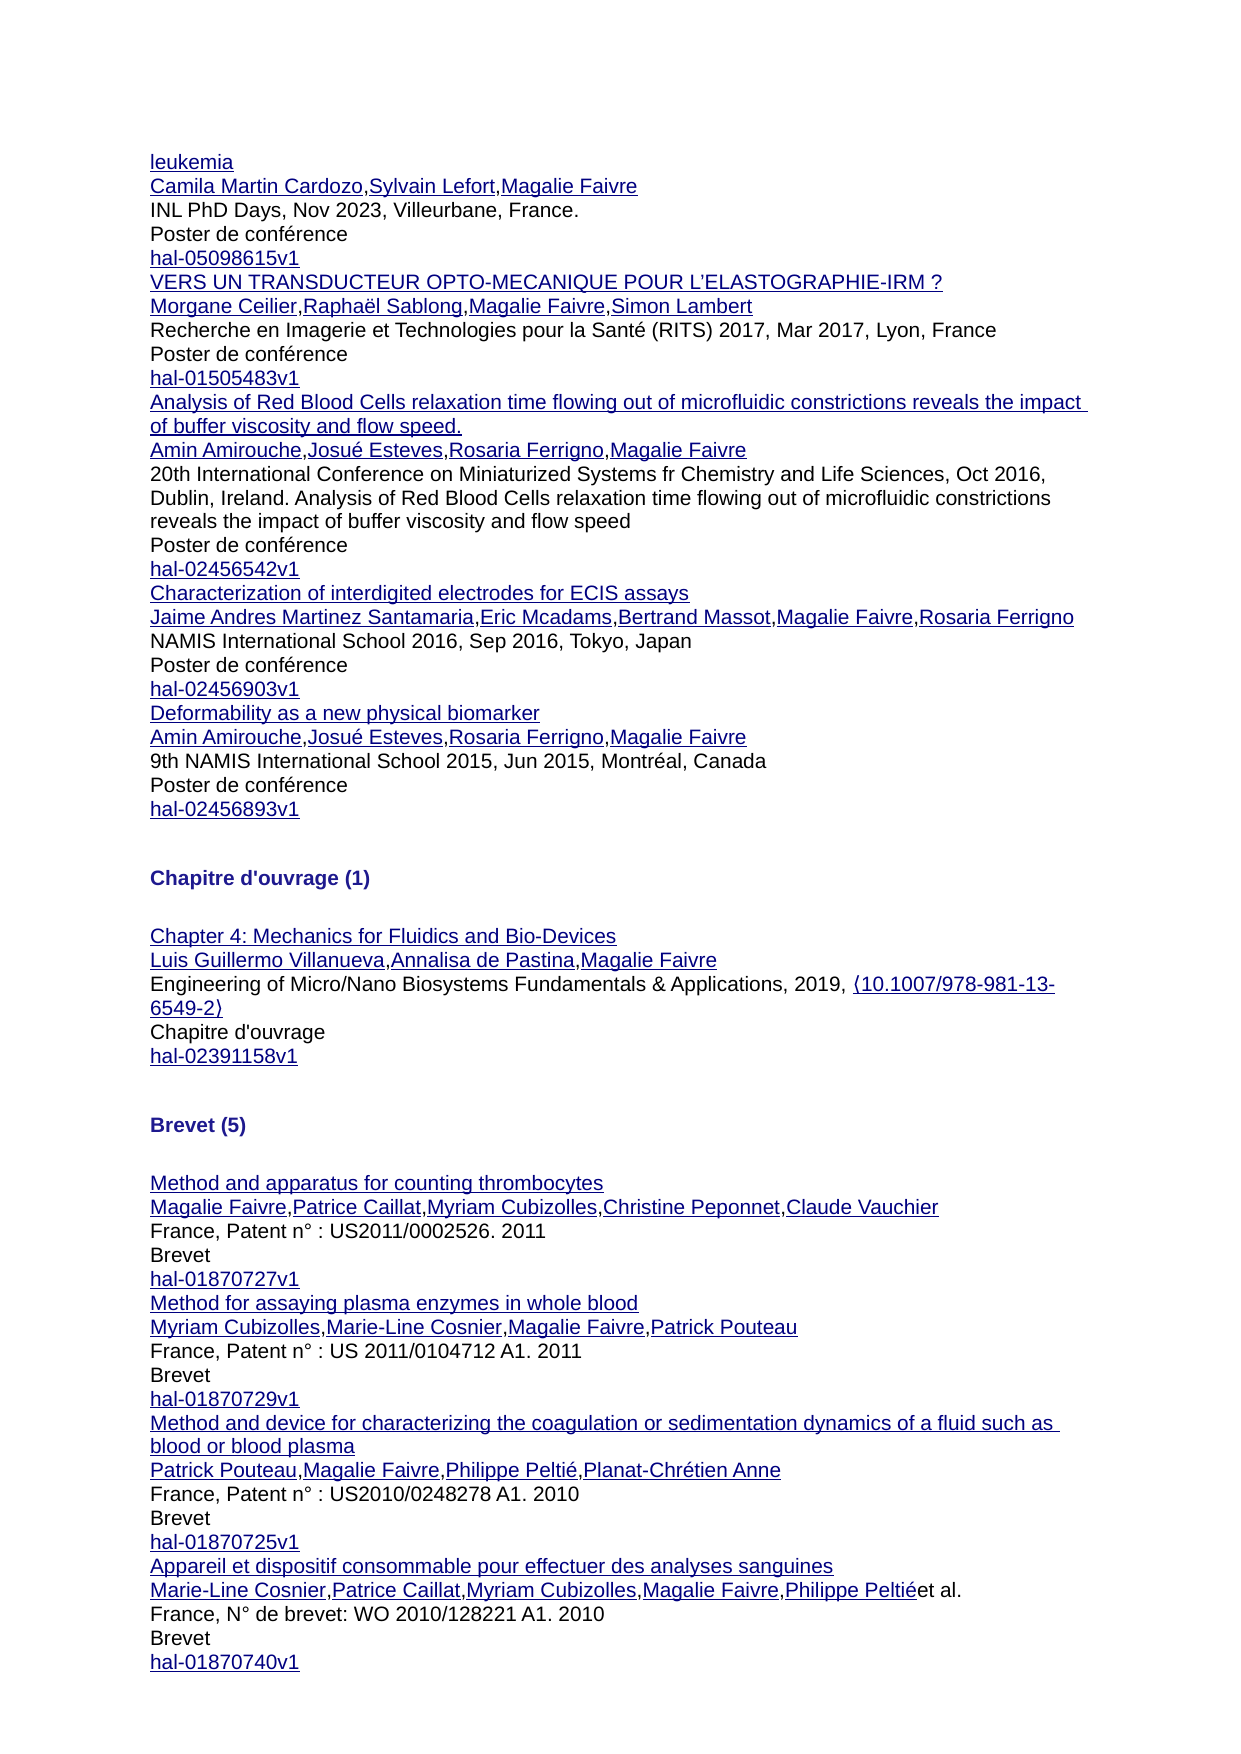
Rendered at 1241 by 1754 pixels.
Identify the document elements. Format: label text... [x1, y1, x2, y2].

subtitle Brevet (5) [150, 1112, 1090, 1136]
table_cell Method for assaying plasma enzymes in whole blood Myriam Cubizolles,Marie-Line Cosnier,Magalie Faivre,Patrick Pouteau France, Patent n° : US 2011/0104712 A1. 2011 Brevet hal-01870729v1 [150, 1291, 1090, 1410]
table_header Chapter 4: Mechanics for Fluidics and Bio-Devices Luis Guillermo Villanueva,Annalisa de Pastina,Magalie Faivre Engineering of Micro/Nano Biosystems Fundamentals & Applications, 2019, ⟨10.1007/978-981-13-6549-2⟩ Chapitre d'ouvrage hal-02391158v1 [150, 924, 1090, 1068]
table_cell Method and device for characterizing the coagulation or sedimentation dynamics of a fluid such as blood or blood plasma Patrick Pouteau,Magalie Faivre,Philippe Peltié,Planat-Chrétien Anne France, Patent n° : US2010/0248278 A1. 2010 Brevet hal-01870725v1 [150, 1410, 1090, 1554]
table_cell VERS UN TRANSDUCTEUR OPTO-MECANIQUE POUR L’ELASTOGRAPHIE-IRM ? Morgane Ceilier,Raphaël Sablong,Magalie Faivre,Simon Lambert Recherche en Imagerie et Technologies pour la Santé (RITS) 2017, Mar 2017, Lyon, France Poster de conférence hal-01505483v1 [150, 270, 1090, 389]
table_cell Evaluation of cancer cells mechanical phenotype associated with resistance to treatment in myeloid leukemia Camila Martin Cardozo,Sylvain Lefort,Magalie Faivre INL PhD Days, Nov 2023, Villeurbane, France. Poster de conférence hal-05098615v1 [150, 150, 1090, 270]
table_cell Analysis of Red Blood Cells relaxation time flowing out of microfluidic constrictions reveals the impact of buffer viscosity and flow speed. Amin Amirouche,Josué Esteves,Rosaria Ferrigno,Magalie Faivre 20th International Conference on Miniaturized Systems fr Chemistry and Life Sciences, Oct 2016, Dublin, Ireland. Analysis of Red Blood Cells relaxation time flowing out of microfluidic constrictions reveals the impact of buffer viscosity and flow speed Poster de conférence hal-02456542v1 [150, 390, 1090, 581]
table_header Method and apparatus for counting thrombocytes Magalie Faivre,Patrice Caillat,Myriam Cubizolles,Christine Peponnet,Claude Vauchier France, Patent n° : US2011/0002526. 2011 Brevet hal-01870727v1 [150, 1171, 1090, 1291]
table_cell Appareil et dispositif consommable pour effectuer des analyses sanguines Marie-Line Cosnier,Patrice Caillat,Myriam Cubizolles,Magalie Faivre,Philippe Peltiéet al. France, N° de brevet: WO 2010/128221 A1. 2010 Brevet hal-01870740v1 [150, 1554, 1090, 1674]
subtitle Chapitre d'ouvrage (1) [150, 866, 1090, 889]
table_cell Characterization of interdigited electrodes for ECIS assays Jaime Andres Martinez Santamaria,Eric Mcadams,Bertrand Massot,Magalie Faivre,Rosaria Ferrigno NAMIS International School 2016, Sep 2016, Tokyo, Japan Poster de conférence hal-02456903v1 [150, 581, 1090, 701]
table_cell Deformability as a new physical biomarker Amin Amirouche,Josué Esteves,Rosaria Ferrigno,Magalie Faivre 9th NAMIS International School 2015, Jun 2015, Montréal, Canada Poster de conférence hal-02456893v1 [150, 701, 1090, 821]
